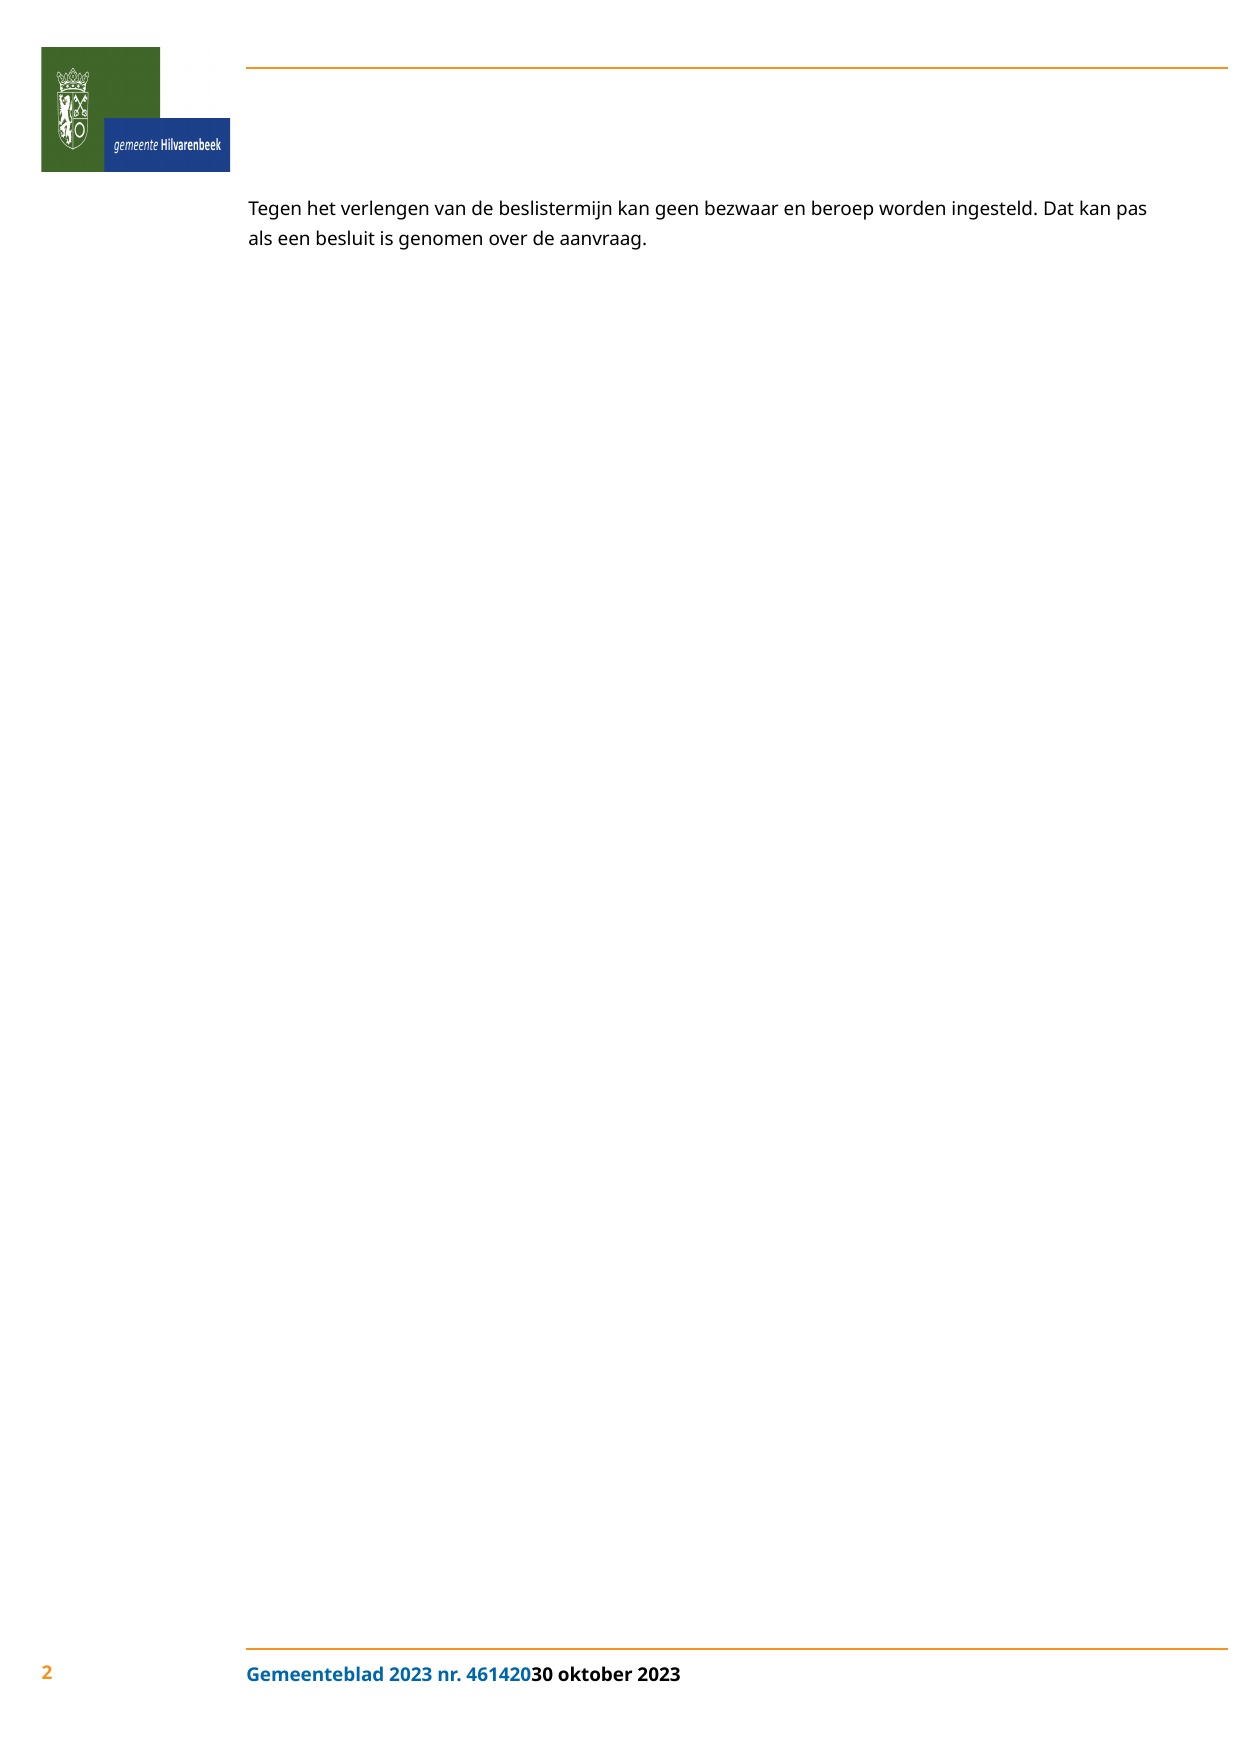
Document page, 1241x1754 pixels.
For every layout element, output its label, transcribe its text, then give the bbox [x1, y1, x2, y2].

text Tegen het verlengen van de beslistermijn kan geen bezwaar en beroep worden ingesteld. Dat kan pas als een besluit is genomen over de aanvraag. [248, 196, 1152, 251]
picture [41, 47, 231, 172]
